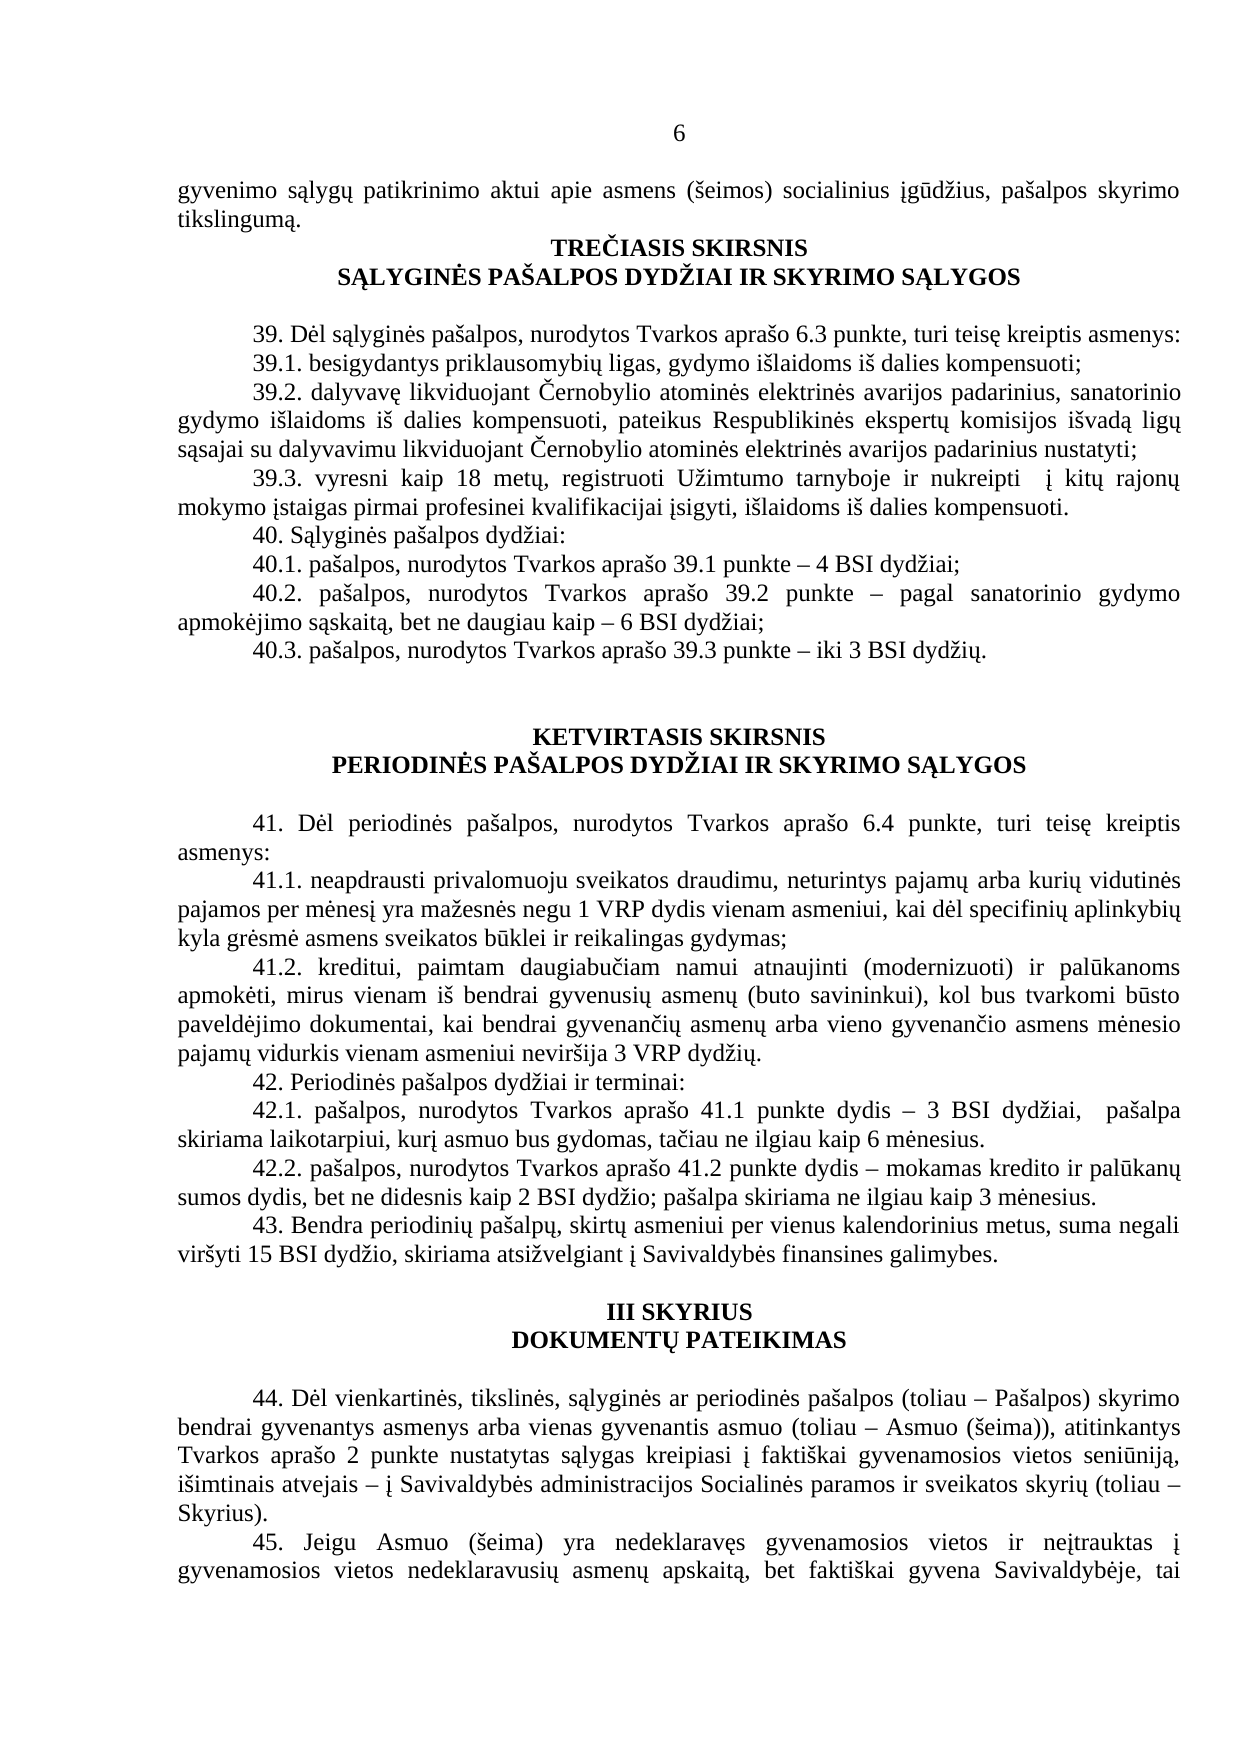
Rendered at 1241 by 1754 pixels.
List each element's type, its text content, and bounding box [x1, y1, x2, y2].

text PERIODINĖS PAŠALPOS DYDŽIAI IR SKYRIMO SĄLYGOS [177, 751, 1181, 779]
text 42.2. pašalpos, nurodytos Tvarkos aprašo 41.2 punkte dydis – mokamas kredito ir palūkanų sumos dydis, bet ne didesnis kaip 2 BSI dydžio; pašalpa skiriama ne ilgiau kaip 3 mėnesius. [177, 1153, 1181, 1211]
text KETVIRTASIS SKIRSNIS [177, 722, 1181, 751]
text 42. Periodinės pašalpos dydžiai ir terminai: [177, 1067, 1181, 1096]
text 39.1. besigydantys priklausomybių ligas, gydymo išlaidoms iš dalies kompensuoti; [177, 348, 1181, 377]
text 41.1. neapdrausti privalomuoju sveikatos draudimu, neturintys pajamų arba kurių vidutinės pajamos per mėnesį yra mažesnės negu 1 VRP dydis vienam asmeniui, kai dėl specifinių aplinkybių kyla grėsmė asmens sveikatos būklei ir reikalingas gydymas; [177, 866, 1181, 952]
text 40.1. pašalpos, nurodytos Tvarkos aprašo 39.1 punkte – 4 BSI dydžiai; [177, 549, 1181, 578]
text III SKYRIUS [177, 1297, 1181, 1326]
text 42.1. pašalpos, nurodytos Tvarkos aprašo 41.1 punkte dydis – 3 BSI dydžiai, pašalpa skiriama laikotarpiui, kurį asmuo bus gydomas, tačiau ne ilgiau kaip 6 mėnesius. [177, 1096, 1181, 1153]
text 41.2. kreditui, paimtam daugiabučiam namui atnaujinti (modernizuoti) ir palūkanoms apmokėti, mirus vienam iš bendrai gyvenusių asmenų (buto savininkui), kol bus tvarkomi būsto paveldėjimo dokumentai, kai bendrai gyvenančių asmenų arba vieno gyvenančio asmens mėnesio pajamų vidurkis vienam asmeniui neviršija 3 VRP dydžių. [177, 952, 1181, 1067]
text 43. Bendra periodinių pašalpų, skirtų asmeniui per vienus kalendorinius metus, suma negali viršyti 15 BSI dydžio, skiriama atsižvelgiant į Savivaldybės finansines galimybes. [177, 1211, 1181, 1268]
text gyvenimo sąlygų patikrinimo aktui apie asmens (šeimos) socialinius įgūdžius, pašalpos skyrimo tikslingumą. [177, 176, 1181, 233]
text 39.2. dalyvavę likviduojant Černobylio atominės elektrinės avarijos padarinius, sanatorinio gydymo išlaidoms iš dalies kompensuoti, pateikus Respublikinės ekspertų komisijos išvadą ligų sąsajai su dalyvavimu likviduojant Černobylio atominės elektrinės avarijos padarinius nustatyti; [177, 377, 1181, 463]
text 40.2. pašalpos, nurodytos Tvarkos aprašo 39.2 punkte – pagal sanatorinio gydymo apmokėjimo sąskaitą, bet ne daugiau kaip – 6 BSI dydžiai; [177, 578, 1181, 636]
text 39.3. vyresni kaip 18 metų, registruoti Užimtumo tarnyboje ir nukreipti į kitų rajonų mokymo įstaigas pirmai profesinei kvalifikacijai įsigyti, išlaidoms iš dalies kompensuoti. [177, 463, 1181, 521]
text 41. Dėl periodinės pašalpos, nurodytos Tvarkos aprašo 6.4 punkte, turi teisę kreiptis asmenys: [177, 808, 1181, 866]
text 40.3. pašalpos, nurodytos Tvarkos aprašo 39.3 punkte – iki 3 BSI dydžių. [177, 636, 1181, 664]
text 39. Dėl sąlyginės pašalpos, nurodytos Tvarkos aprašo 6.3 punkte, turi teisę kreiptis asmenys: [177, 319, 1181, 348]
text 40. Sąlyginės pašalpos dydžiai: [177, 521, 1181, 549]
text TREČIASIS SKIRSNIS [177, 233, 1181, 262]
text DOKUMENTŲ PATEIKIMAS [177, 1326, 1181, 1354]
text 44. Dėl vienkartinės, tikslinės, sąlyginės ar periodinės pašalpos (toliau – Pašalpos) skyrimo bendrai gyvenantys asmenys arba vienas gyvenantis asmuo (toliau – Asmuo (šeima)), atitinkantys Tvarkos aprašo 2 punkte nustatytas sąlygas kreipiasi į faktiškai gyvenamosios vietos seniūniją, išimtinais atvejais – į Savivaldybės administracijos Socialinės paramos ir sveikatos skyrių (toliau – Skyrius). [177, 1383, 1181, 1527]
text SĄLYGINĖS PAŠALPOS DYDŽIAI IR SKYRIMO SĄLYGOS [177, 262, 1181, 291]
text 45. Jeigu Asmuo (šeima) yra nedeklaravęs gyvenamosios vietos ir neįtrauktas į gyvenamosios vietos nedeklaravusių asmenų apskaitą, bet faktiškai gyvena Savivaldybėje, tai [177, 1527, 1181, 1584]
